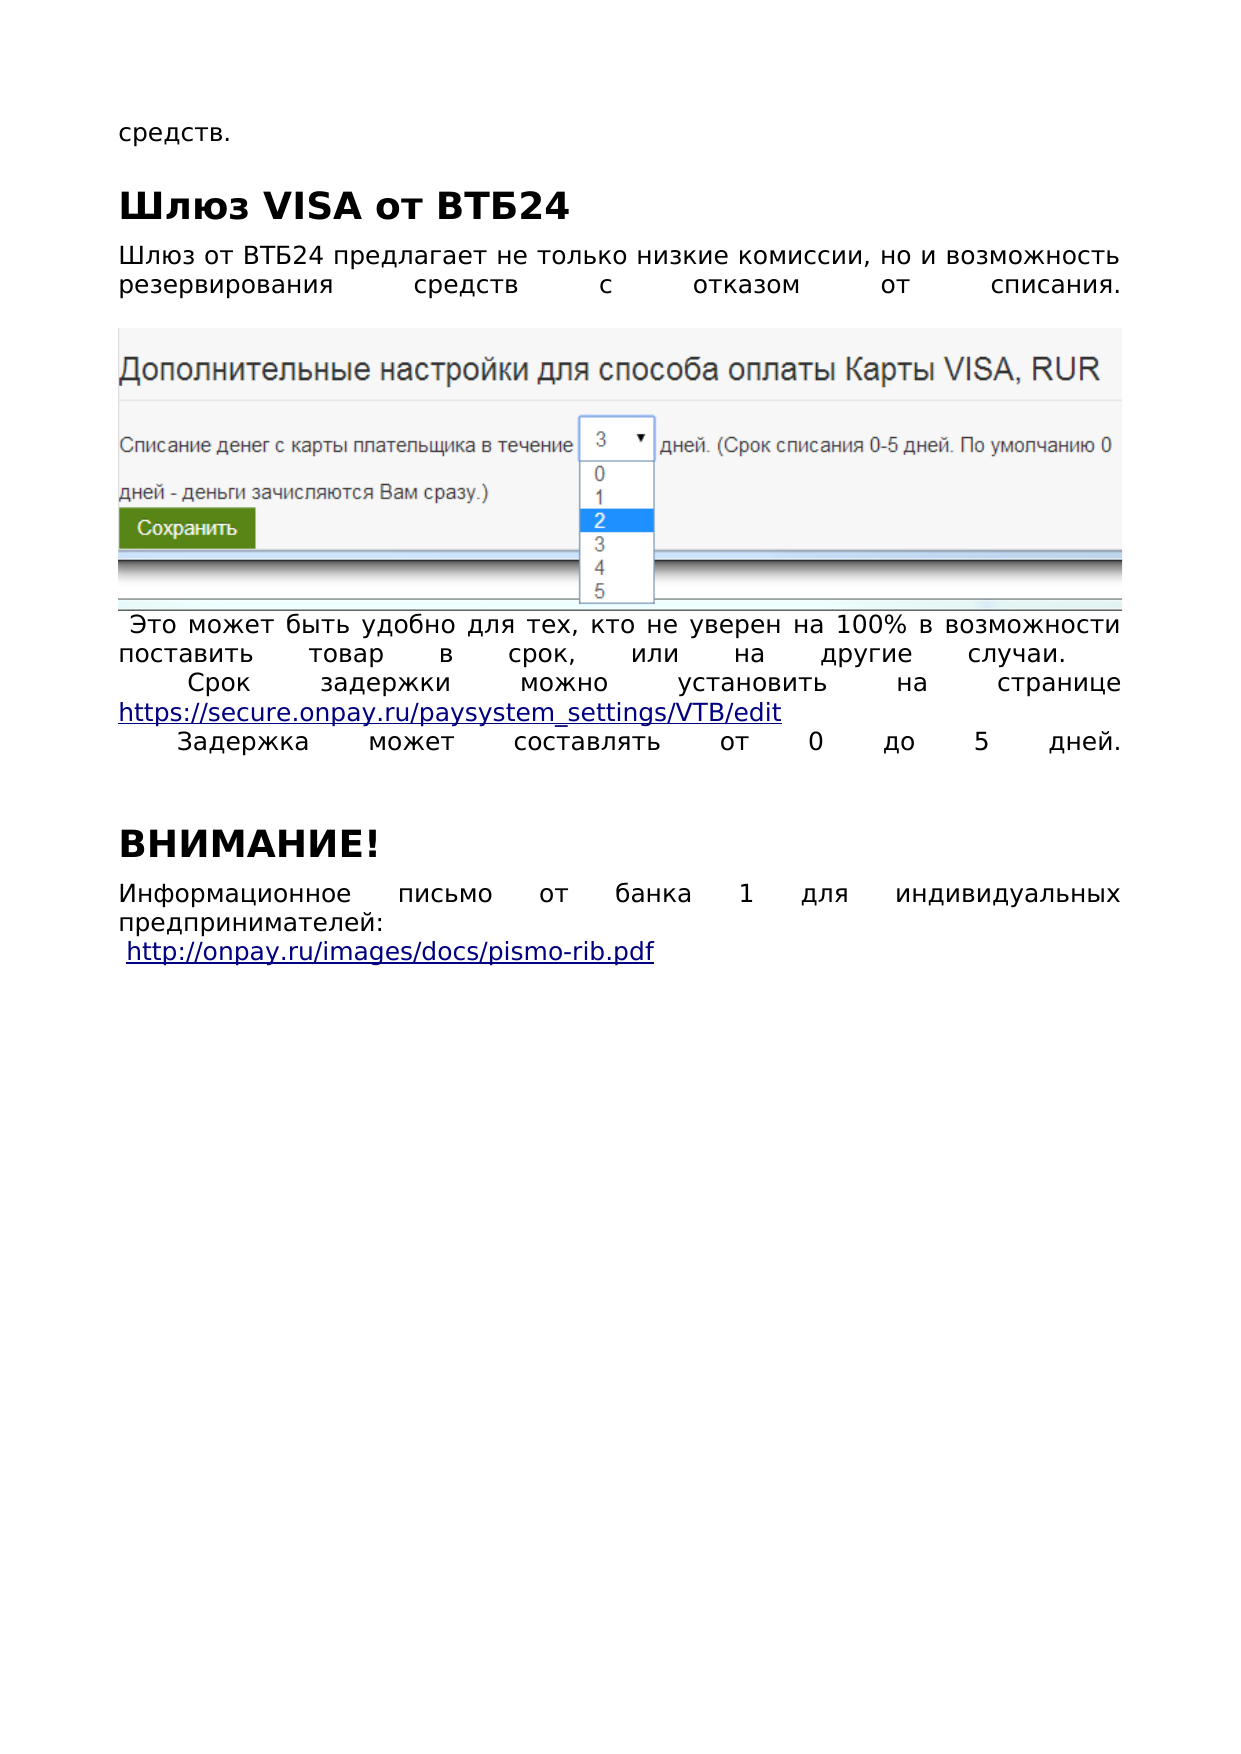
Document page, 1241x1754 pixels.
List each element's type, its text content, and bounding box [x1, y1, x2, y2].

picture [118, 328, 1123, 611]
subtitle Шлюз VISA от ВТБ24 [118, 185, 1122, 228]
subtitle ВНИМАНИЕ! [118, 823, 1122, 866]
text средств. [118, 118, 1122, 147]
text Это может быть удобно для тех, кто не уверен на 100% в возможности поставить товар в срок, или на другие случаи. Срок задержки можно установить на странице https://secure.onpay.ru/paysystem_settings/VTB/edit Задержка может составлять от 0 до 5 дней. [118, 611, 1122, 785]
text Шлюз от ВТБ24 предлагает не только низкие комиссии, но и возможность резервирования средств с отказом от списания. [118, 241, 1122, 328]
text Информационное письмо от банка 1 для индивидуальных предпринимателей: http://onpay.ru/images/docs/pismo-rib.pdf [118, 879, 1122, 966]
